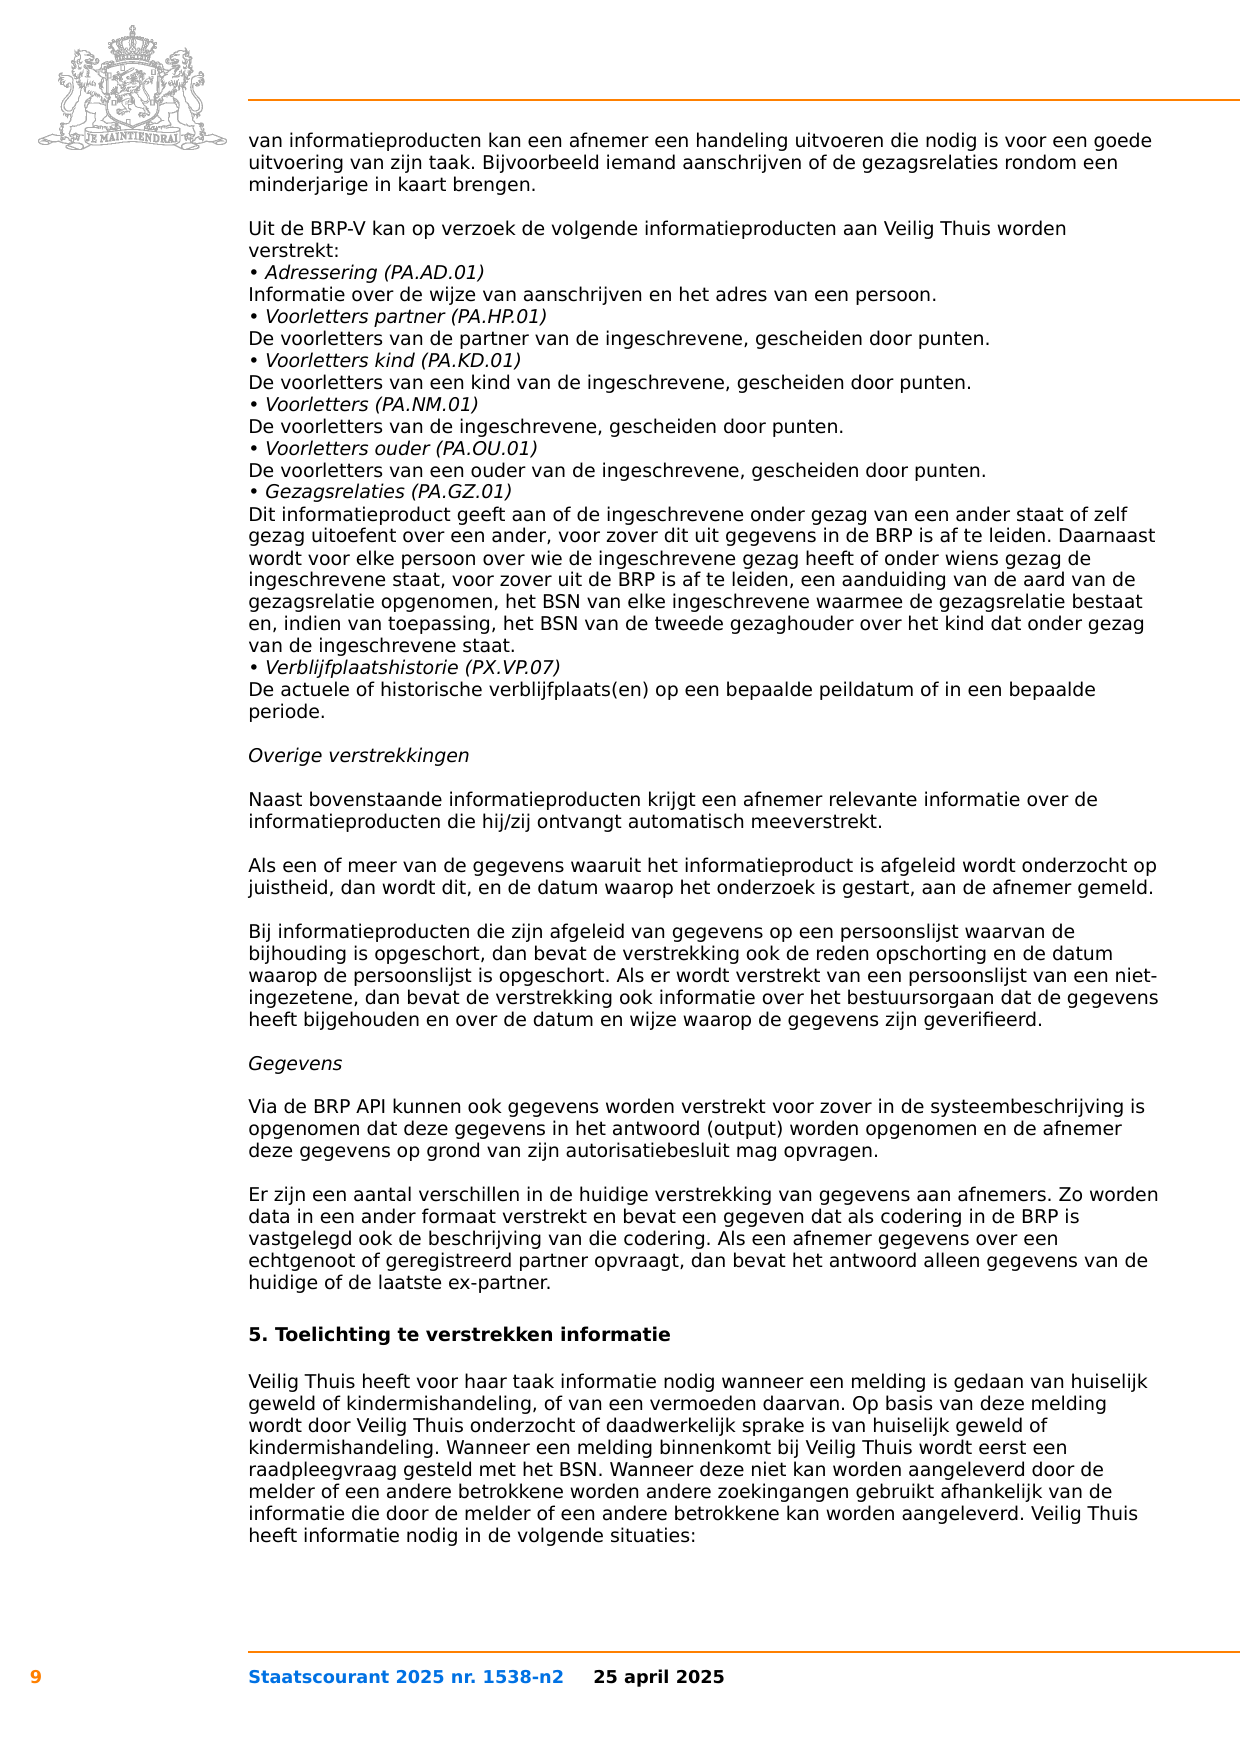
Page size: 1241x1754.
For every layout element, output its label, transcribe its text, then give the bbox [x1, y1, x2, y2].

subtitle Gegevens [248, 1052, 1163, 1074]
text • Voorletters ouder (PA.OU.01) [248, 437, 1163, 459]
text Naast bovenstaande informatieproducten krijgt een afnemer relevante informatie over de informatieproducten die hij/zij ontvangt automatisch meeverstrekt. [248, 789, 1163, 833]
text Via de BRP API kunnen ook gegevens worden verstrekt voor zover in de systeembeschrijving is opgenomen dat deze gegevens in het antwoord (output) worden opgenomen en de afnemer deze gegevens op grond van zijn autorisatiebesluit mag opvragen. [248, 1096, 1163, 1162]
text • Adressering (PA.AD.01) [248, 262, 1163, 284]
text • Voorletters kind (PA.KD.01) [248, 349, 1163, 372]
text De voorletters van een kind van de ingeschrevene, gescheiden door punten. [248, 372, 1163, 393]
text Er zijn een aantal verschillen in de huidige verstrekking van gegevens aan afnemers. Zo worden data in een ander formaat verstrekt en bevat een gegeven dat als codering in de BRP is vastgelegd ook de beschrijving van die codering. Als een afnemer gegevens over een echtgenoot of geregistreerd partner opvraagt, dan bevat het antwoord alleen gegevens van de huidige of de laatste ex-partner. [248, 1184, 1163, 1294]
subtitle 5. Toelichting te verstrekken informatie [248, 1324, 1163, 1346]
text De voorletters van een ouder van de ingeschrevene, gescheiden door punten. [248, 459, 1163, 481]
text • Voorletters (PA.NM.01) [248, 393, 1163, 416]
text De actuele of historische verblijfplaats(en) op een bepaalde peildatum of in een bepaalde periode. [248, 679, 1163, 723]
text • Verblijfplaatshistorie (PX.VP.07) [248, 657, 1163, 679]
text Uit de BRP-V kan op verzoek de volgende informatieproducten aan Veilig Thuis worden verstrekt: [248, 218, 1163, 262]
picture [38, 25, 227, 150]
text • Gezagsrelaties (PA.GZ.01) [248, 481, 1163, 503]
text Informatie over de wijze van aanschrijven en het adres van een persoon. [248, 284, 1163, 306]
text De voorletters van de ingeschrevene, gescheiden door punten. [248, 416, 1163, 437]
text Dit informatieproduct geeft aan of de ingeschrevene onder gezag van een ander staat of zelf gezag uitoefent over een ander, voor zover dit uit gegevens in de BRP is af te leiden. Daarnaast wordt voor elke persoon over wie de ingeschrevene gezag heeft of onder wiens gezag de ingeschrevene staat, voor zover uit de BRP is af te leiden, een aanduiding van de aard van de gezagsrelatie opgenomen, het BSN van elke ingeschrevene waarmee de gezagsrelatie bestaat en, indien van toepassing, het BSN van de tweede gezaghouder over het kind dat onder gezag van de ingeschrevene staat. [248, 503, 1163, 657]
text Veilig Thuis heeft voor haar taak informatie nodig wanneer een melding is gedaan van huiselijk geweld of kindermishandeling, of van een vermoeden daarvan. Op basis van deze melding wordt door Veilig Thuis onderzocht of daadwerkelijk sprake is van huiselijk geweld of kindermishandeling. Wanneer een melding binnenkomt bij Veilig Thuis wordt eerst een raadpleegvraag gesteld met het BSN. Wanneer deze niet kan worden aangeleverd door de melder of een andere betrokkene worden andere zoekingangen gebruikt afhankelijk van de informatie die door de melder of een andere betrokkene kan worden aangeleverd. Veilig Thuis heeft informatie nodig in de volgende situaties: [248, 1371, 1163, 1547]
text Bij informatieproducten die zijn afgeleid van gegevens op een persoonslijst waarvan de bijhouding is opgeschort, dan bevat de verstrekking ook de reden opschorting en de datum waarop de persoonslijst is opgeschort. Als er wordt verstrekt van een persoonslijst van een niet-ingezetene, dan bevat de verstrekking ook informatie over het bestuursorgaan dat de gegevens heeft bijgehouden en over de datum en wijze waarop de gegevens zijn geverifieerd. [248, 921, 1163, 1031]
text van informatieproducten kan een afnemer een handeling uitvoeren die nodig is voor een goede uitvoering van zijn taak. Bijvoorbeeld iemand aanschrijven of de gezagsrelaties rondom een minderjarige in kaart brengen. [248, 130, 1163, 196]
text Als een of meer van de gegevens waaruit het informatieproduct is afgeleid wordt onderzocht op juistheid, dan wordt dit, en de datum waarop het onderzoek is gestart, aan de afnemer gemeld. [248, 855, 1163, 899]
text De voorletters van de partner van de ingeschrevene, gescheiden door punten. [248, 328, 1163, 349]
subtitle Overige verstrekkingen [248, 745, 1163, 767]
text • Voorletters partner (PA.HP.01) [248, 306, 1163, 328]
